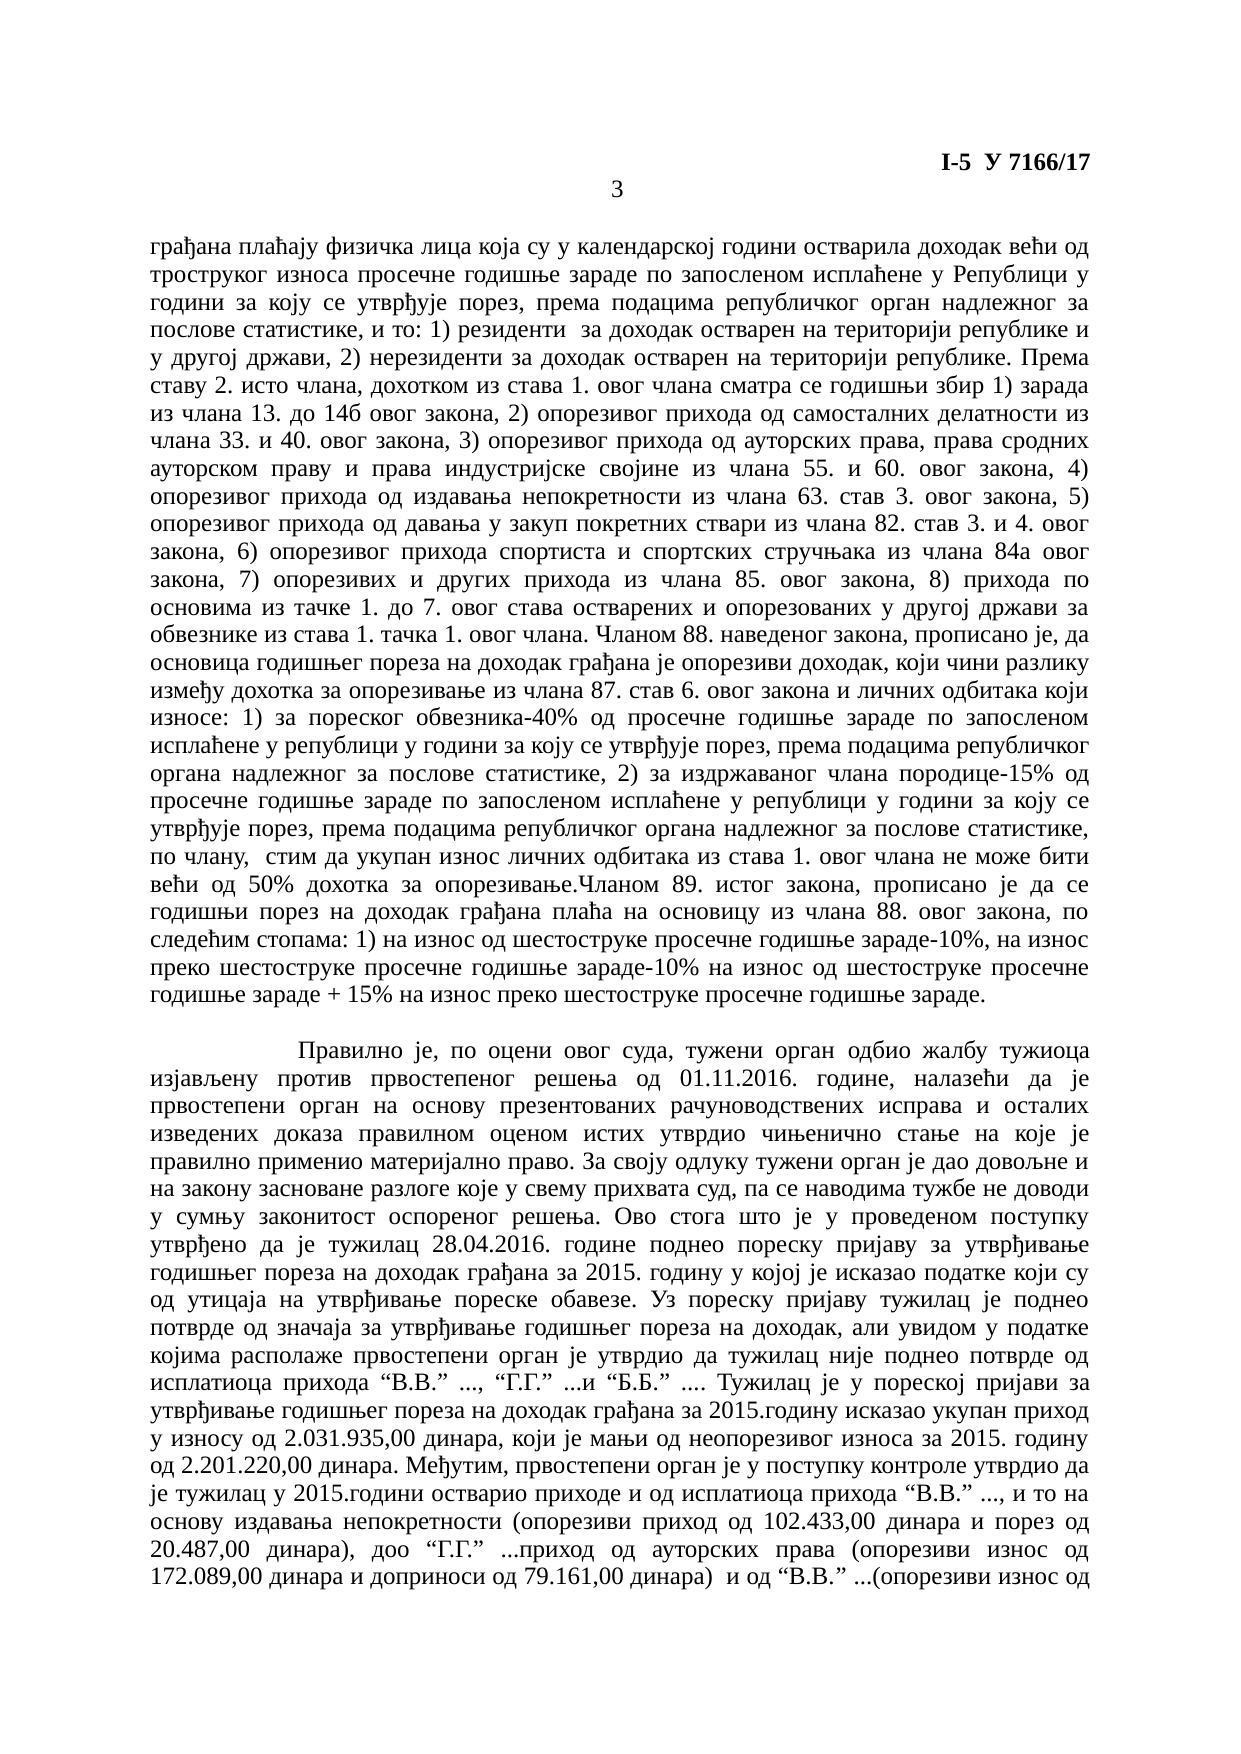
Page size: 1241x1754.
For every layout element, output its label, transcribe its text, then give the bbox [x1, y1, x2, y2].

text грађана плаћају физичка лица која су у календарској години остварила доходак већи од троструког износа просечне годишње зараде по запосленом исплаћене у Републици у години за коју се утврђује порез, према подацима републичког орган надлежног за послове статистике, и то: 1) резиденти за доходак остварен на територији републике и у другој држави, 2) нерезиденти за доходак остварен на територији републике. Према ставу 2. исто члана, дохотком из става 1. овог члана сматра се годишњи збир 1) зарада из члана 13. до 14б овог закона, 2) опорезивог прихода од самосталних делатности из члана 33. и 40. овог закона, 3) опорезивог прихода од ауторских права, права сродних ауторском праву и права индустријске својине из члана 55. и 60. овог закона, 4) опорезивог прихода од издавања непокретности из члана 63. став 3. овог закона, 5) опорезивог прихода од давања у закуп покретних ствари из члана 82. став 3. и 4. овог закона, 6) опорезивог прихода спортиста и спортских стручњака из члана 84а овог закона, 7) опорезивих и других прихода из члана 85. овог закона, 8) прихода по основима из тачке 1. до 7. овог става остварених и опорезованих у другој држави за обвезнике из става 1. тачка 1. овог члана. Чланом 88. наведеног закона, прописано је, да основица годишњег пореза на доходак грађана је опорезиви доходак, који чини разлику између дохотка за опорезивање из члана 87. став 6. овог закона и личних одбитака који износе: 1) за пореског обвезника-40% од просечне годишње зараде по запосленом исплаћене у републици у години за коју се утврђује порез, према подацима републичког органа надлежног за послове статистике, 2) за издржаваног члана породице-15% од просечне годишње зараде по запосленом исплаћене у републици у години за коју се утврђује порез, према подацима републичког органа надлежног за послове статистике, по члану, стим да укупан износ личних одбитака из става 1. овог члана не може бити већи од 50% дохотка за опорезивање.Чланом 89. истог закона, прописано је да се годишњи порез на доходак грађана плаћа на основицу из члана 88. овог закона, по следећим стопама: 1) на износ од шестоструке просечне годишње зараде-10%, на износ преко шестоструке просечне годишње зараде-10% на износ од шестоструке просечне годишње зараде + 15% на износ преко шестоструке просечне годишње зараде. [150, 232, 1090, 1008]
text Правилно је, по оцени овог суда, тужени орган одбио жалбу тужиоца изјављену против првостeпеног решења од 01.11.2016. године, налазећи да је првостeпени орган на основу презентованих рачуноводствених исправа и осталих изведених доказа правилном оценом истих утврдио чињенично стање на које је правилно применио материјално право. За своју одлуку тужени орган је дао довољне и на закону засноване разлоге које у свему прихвата суд, па се наводима тужбе не доводи у сумњу законитост оспореног решења. Ово стога што је у проведеном поступку утврђено да је тужилац 28.04.2016. године поднео пореску пријаву за утврђивање годишњег пореза на доходак грађана за 2015. годину у којој је исказао податке који су од утицаја на утврђивање пореске обавезе. Уз пореску пријаву тужилац је поднео потврде од значаја за утврђивање годишњег пореза на доходак, али увидом у податке којима располаже првостeпени орган је утврдио да тужилац није поднео потврде од исплатиоца прихода “В.В.” ..., “Г.Г.” ...и “Б.Б.” .... Тужилац је у пореској пријави за утврђивање годишњег пореза на доходак грађана за 2015.годину исказао укупан приход у износу од 2.031.935,00 динара, који је мањи од неопорезивог износа за 2015. годину од 2.201.220,00 динара. Међутим, првостeпени орган је у поступку контроле утврдио да је тужилац у 2015.години остварио приходе и од исплатиоца прихода “В.В.” ..., и то на основу издавања непокретности (опорезиви приход од 102.433,00 динара и порез од 20.487,00 динара), доо “Г.Г.” ...приход од ауторских права (опорезиви износ од 172.089,00 динара и доприноси од 79.161,00 динара) и од “В.В.” ...(опорезиви износ од [150, 1036, 1090, 1590]
